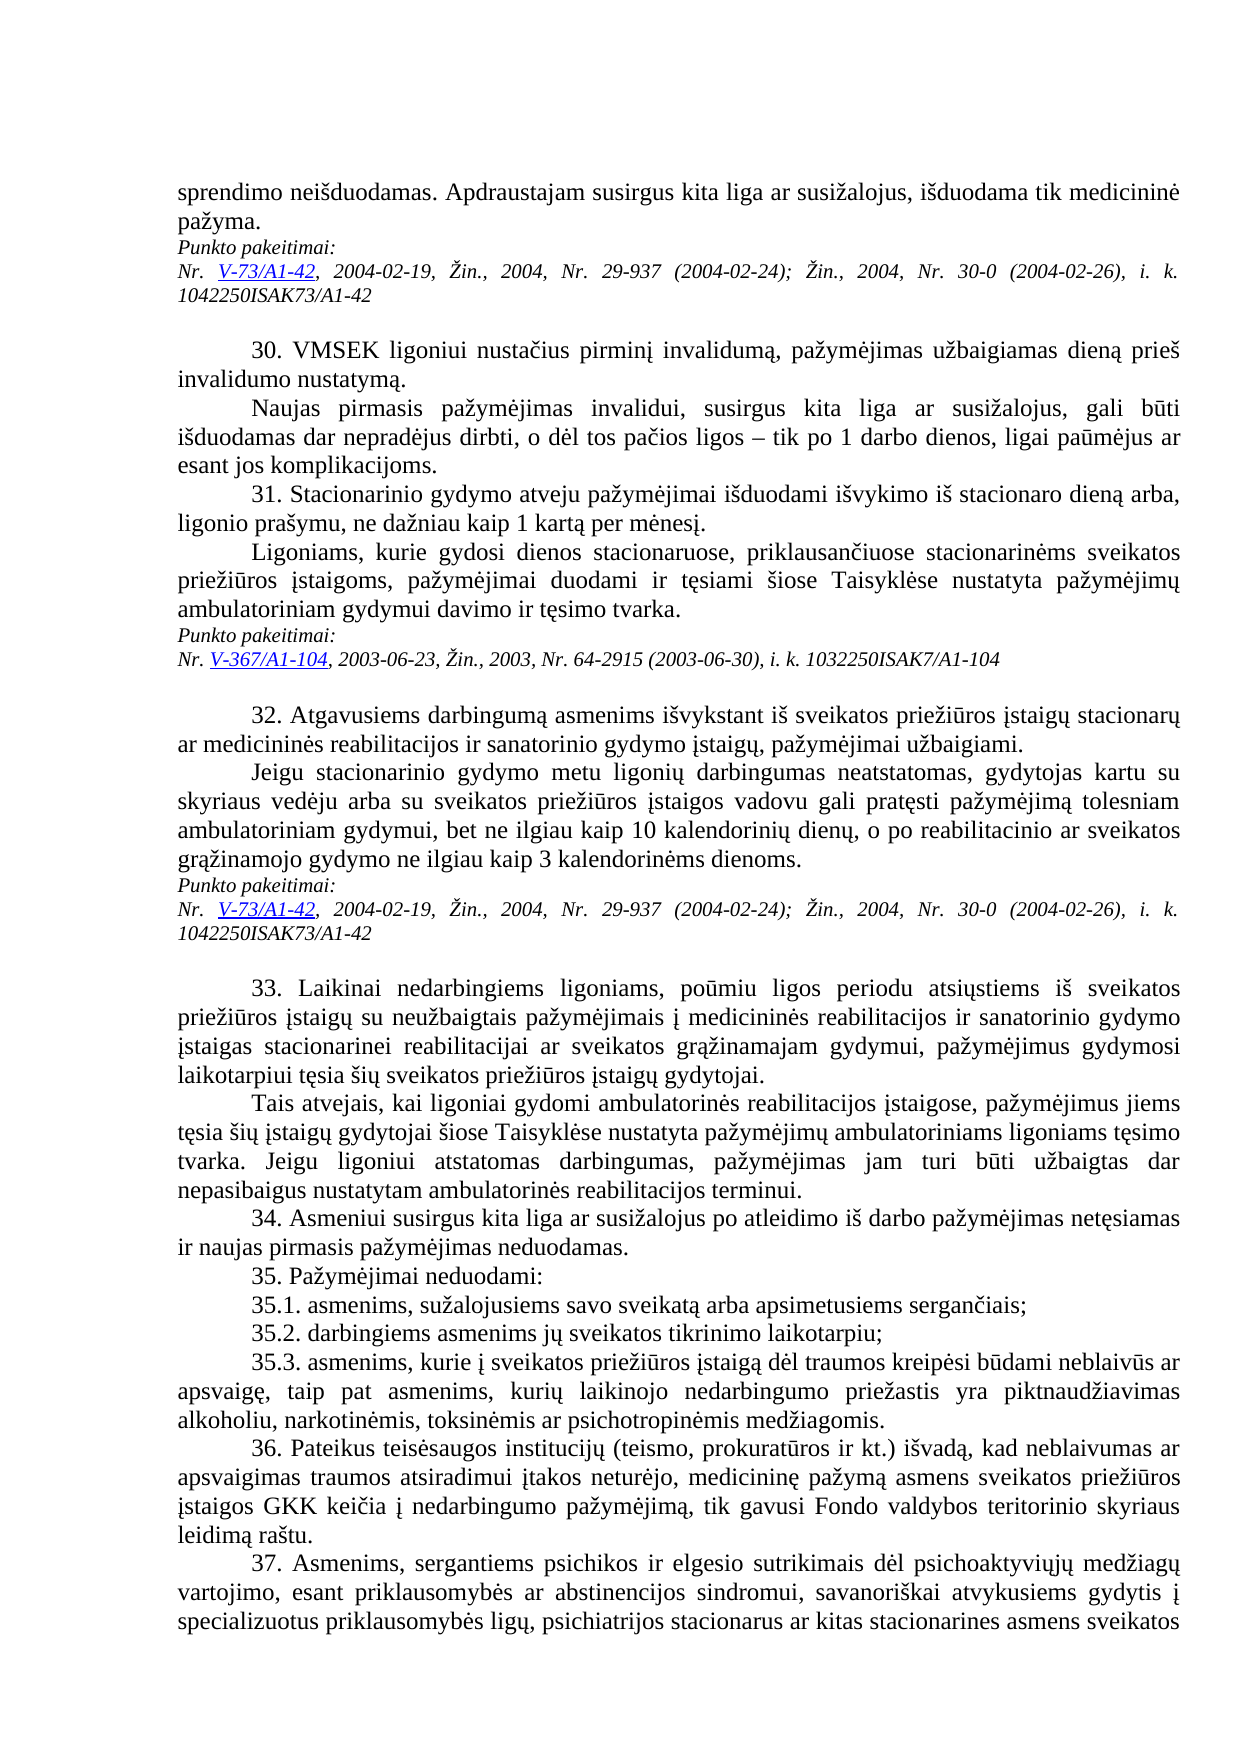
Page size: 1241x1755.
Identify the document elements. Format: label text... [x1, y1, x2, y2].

text Nr. V-73/A1-42, 2004-02-19, Žin., 2004, Nr. 29-937 (2004-02-24); Žin., 2004, Nr. 30-0 (2004-02-26), i. k. 1042250ISAK73/A1-42 [177, 259, 1181, 307]
text Punkto pakeitimai: [177, 872, 1181, 897]
text Punkto pakeitimai: [177, 235, 1181, 259]
text 30. VMSEK ligoniui nustačius pirminį invalidumą, pažymėjimas užbaigiamas dieną prieš invalidumo nustatymą. [177, 336, 1181, 393]
text Tais atvejais, kai ligoniai gydomi ambulatorinės reabilitacijos įstaigose, pažymėjimus jiems tęsia šių įstaigų gydytojai šiose Taisyklėse nustatyta pažymėjimų ambulatoriniams ligoniams tęsimo tvarka. Jeigu ligoniui atstatomas darbingumas, pažymėjimas jam turi būti užbaigtas dar nepasibaigus nustatytam ambulatorinės reabilitacijos terminui. [177, 1088, 1181, 1203]
text Nr. V-367/A1-104, 2003-06-23, Žin., 2003, Nr. 64-2915 (2003-06-30), i. k. 1032250ISAK7/A1-104 [177, 647, 1181, 671]
text 35.1. asmenims, sužalojusiems savo sveikatą arba apsimetusiems sergančiais; [177, 1290, 1181, 1318]
text 32. Atgavusiems darbingumą asmenims išvykstant iš sveikatos priežiūros įstaigų stacionarų ar medicininės reabilitacijos ir sanatorinio gydymo įstaigų, pažymėjimai užbaigiami. [177, 700, 1181, 757]
text 35.3. asmenims, kurie į sveikatos priežiūros įstaigą dėl traumos kreipėsi būdami neblaivūs ar apsvaigę, taip pat asmenims, kurių laikinojo nedarbingumo priežastis yra piktnaudžiavimas alkoholiu, narkotinėmis, toksinėmis ar psichotropinėmis medžiagomis. [177, 1347, 1181, 1433]
text Nr. V-73/A1-42, 2004-02-19, Žin., 2004, Nr. 29-937 (2004-02-24); Žin., 2004, Nr. 30-0 (2004-02-26), i. k. 1042250ISAK73/A1-42 [177, 897, 1181, 945]
text sprendimo neišduodamas. Apdraustajam susirgus kita liga ar susižalojus, išduodama tik medicininė pažyma. [177, 177, 1181, 235]
text 34. Asmeniui susirgus kita liga ar susižalojus po atleidimo iš darbo pažymėjimas netęsiamas ir naujas pirmasis pažymėjimas neduodamas. [177, 1203, 1181, 1261]
text 36. Pateikus teisėsaugos institucijų (teismo, prokuratūros ir kt.) išvadą, kad neblaivumas ar apsvaigimas traumos atsiradimui įtakos neturėjo, medicininę pažymą asmens sveikatos priežiūros įstaigos GKK keičia į nedarbingumo pažymėjimą, tik gavusi Fondo valdybos teritorinio skyriaus leidimą raštu. [177, 1433, 1181, 1548]
text Punkto pakeitimai: [177, 623, 1181, 647]
text 31. Stacionarinio gydymo atveju pažymėjimai išduodami išvykimo iš stacionaro dieną arba, ligonio prašymu, ne dažniau kaip 1 kartą per mėnesį. [177, 479, 1181, 537]
text Naujas pirmasis pažymėjimas invalidui, susirgus kita liga ar susižalojus, gali būti išduodamas dar nepradėjus dirbti, o dėl tos pačios ligos – tik po 1 darbo dienos, ligai paūmėjus ar esant jos komplikacijoms. [177, 393, 1181, 479]
text 33. Laikinai nedarbingiems ligoniams, poūmiu ligos periodu atsiųstiems iš sveikatos priežiūros įstaigų su neužbaigtais pažymėjimais į medicininės reabilitacijos ir sanatorinio gydymo įstaigas stacionarinei reabilitacijai ar sveikatos grąžinamajam gydymui, pažymėjimus gydymosi laikotarpiui tęsia šių sveikatos priežiūros įstaigų gydytojai. [177, 973, 1181, 1088]
text 35. Pažymėjimai neduodami: [177, 1261, 1181, 1290]
text Ligoniams, kurie gydosi dienos stacionaruose, priklausančiuose stacionarinėms sveikatos priežiūros įstaigoms, pažymėjimai duodami ir tęsiami šiose Taisyklėse nustatyta pažymėjimų ambulatoriniam gydymui davimo ir tęsimo tvarka. [177, 537, 1181, 623]
text 37. Asmenims, sergantiems psichikos ir elgesio sutrikimais dėl psichoaktyviųjų medžiagų vartojimo, esant priklausomybės ar abstinencijos sindromui, savanoriškai atvykusiems gydytis į specializuotus priklausomybės ligų, psichiatrijos stacionarus ar kitas stacionarines asmens sveikatos [177, 1548, 1181, 1635]
text 35.2. darbingiems asmenims jų sveikatos tikrinimo laikotarpiu; [177, 1318, 1181, 1347]
text Jeigu stacionarinio gydymo metu ligonių darbingumas neatstatomas, gydytojas kartu su skyriaus vedėju arba su sveikatos priežiūros įstaigos vadovu gali pratęsti pažymėjimą tolesniam ambulatoriniam gydymui, bet ne ilgiau kaip 10 kalendorinių dienų, o po reabilitacinio ar sveikatos grąžinamojo gydymo ne ilgiau kaip 3 kalendorinėms dienoms. [177, 757, 1181, 872]
